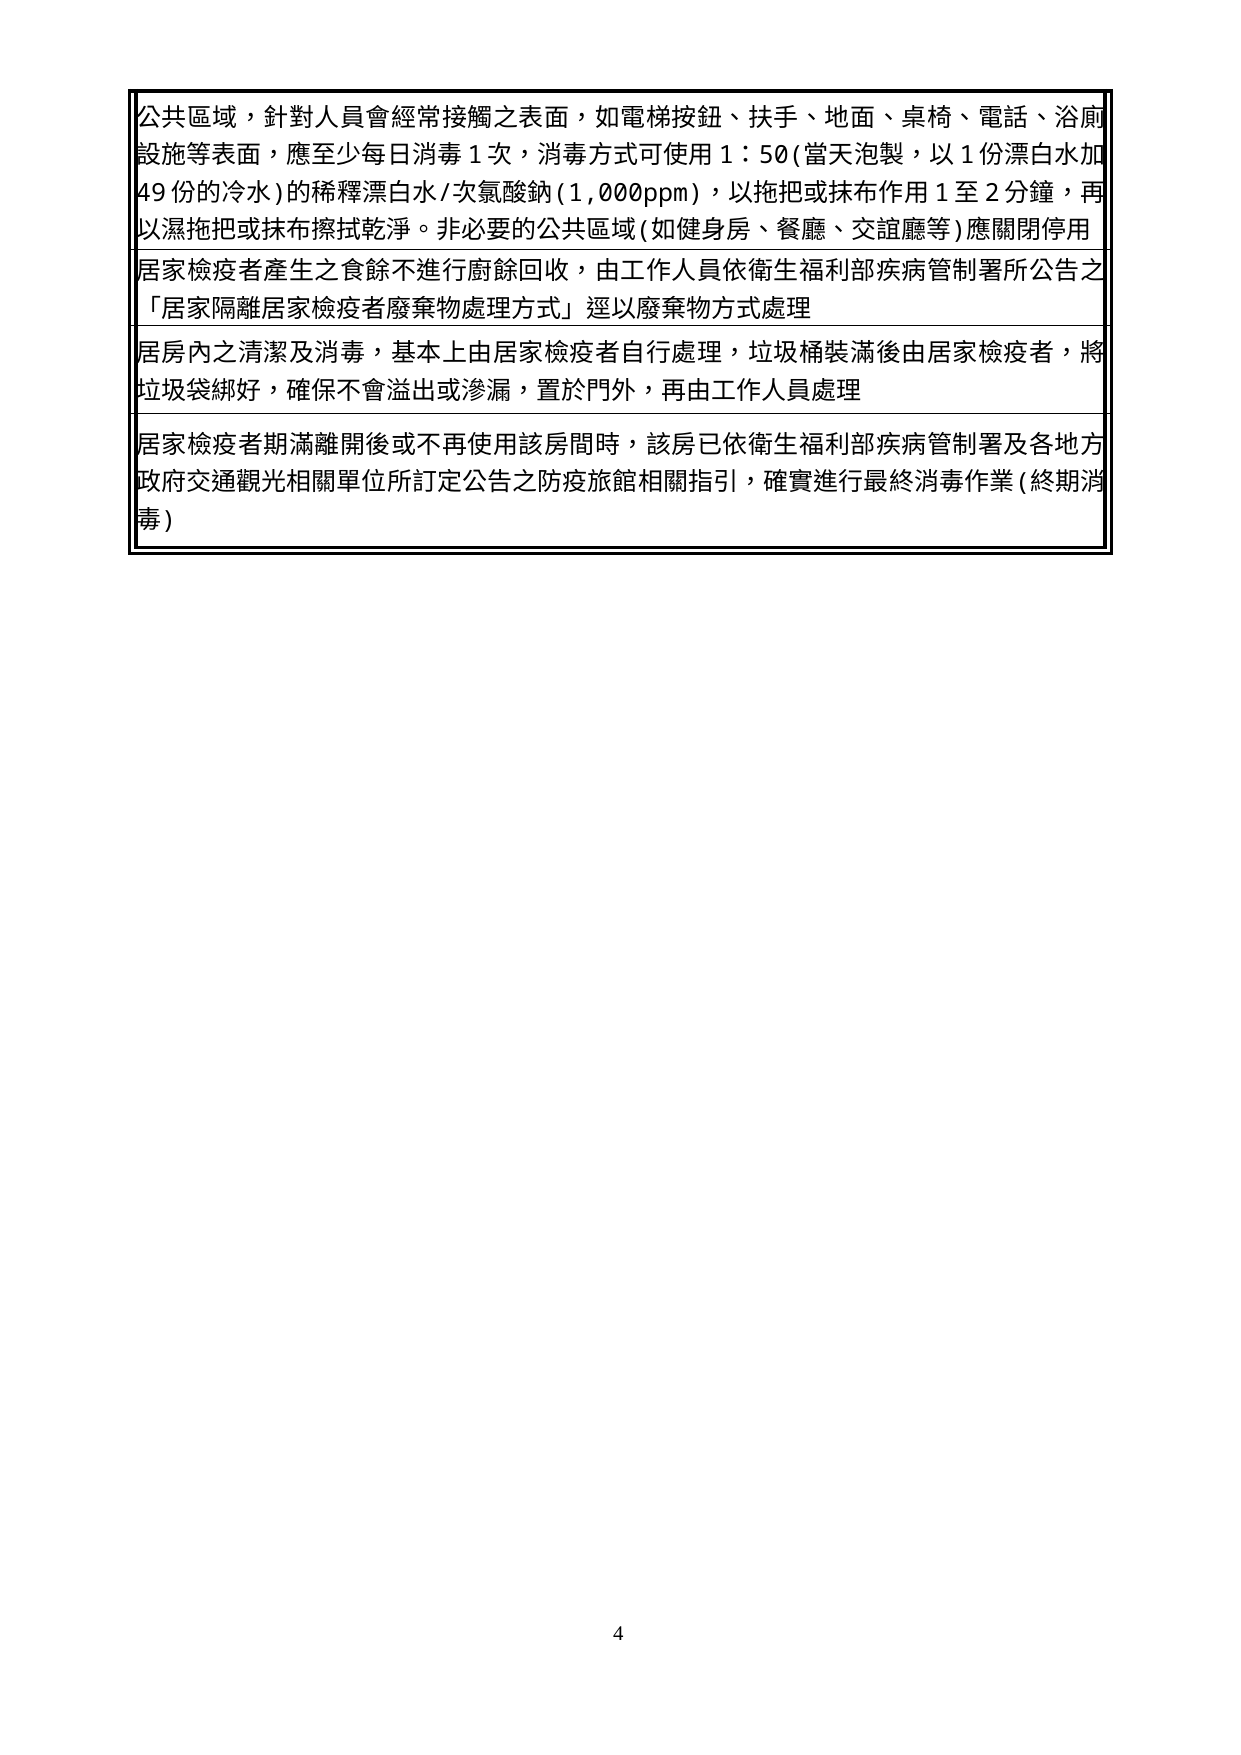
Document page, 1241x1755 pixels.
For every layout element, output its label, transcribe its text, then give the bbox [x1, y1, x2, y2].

table_cell [1113, 325, 1125, 413]
table_cell [104, 249, 128, 325]
table_cell 居家檢疫者期滿離開後或不再使用該房間時，該房已依衛生福利部疾病管制署及各地方政府交通觀光相關單位所訂定公告之防疫旅館相關指引，確實進行最終消毒作業(終期消毒) [138, 414, 1103, 546]
table_cell [1113, 249, 1125, 325]
table_cell [104, 325, 128, 413]
table_cell 公共區域，針對人員會經常接觸之表面，如電梯按鈕、扶手、地面、桌椅、電話、浴廁設施等表面，應至少每日消毒1次，消毒方式可使用1：50(當天泡製，以1份漂白水加49份的冷水)的稀釋漂白水/次氯酸鈉(1,000ppm)，以拖把或抹布作用1至2分鐘，再以濕拖把或抹布擦拭乾淨。非必要的公共區域(如健身房、餐廳、交誼廳等)應關閉停用 [138, 93, 1103, 249]
table_cell [1113, 413, 1125, 546]
table_cell 居房內之清潔及消毒，基本上由居家檢疫者自行處理，垃圾桶裝滿後由居家檢疫者，將垃圾袋綁好，確保不會溢出或滲漏，置於門外，再由工作人員處理 [138, 326, 1103, 413]
table_cell [104, 413, 128, 546]
table_cell 居家檢疫者產生之食餘不進行廚餘回收，由工作人員依衛生福利部疾病管制署所公告之「居家隔離居家檢疫者廢棄物處理方式」逕以廢棄物方式處理 [138, 250, 1103, 325]
table_cell [104, 89, 128, 249]
table_cell [1113, 89, 1125, 249]
